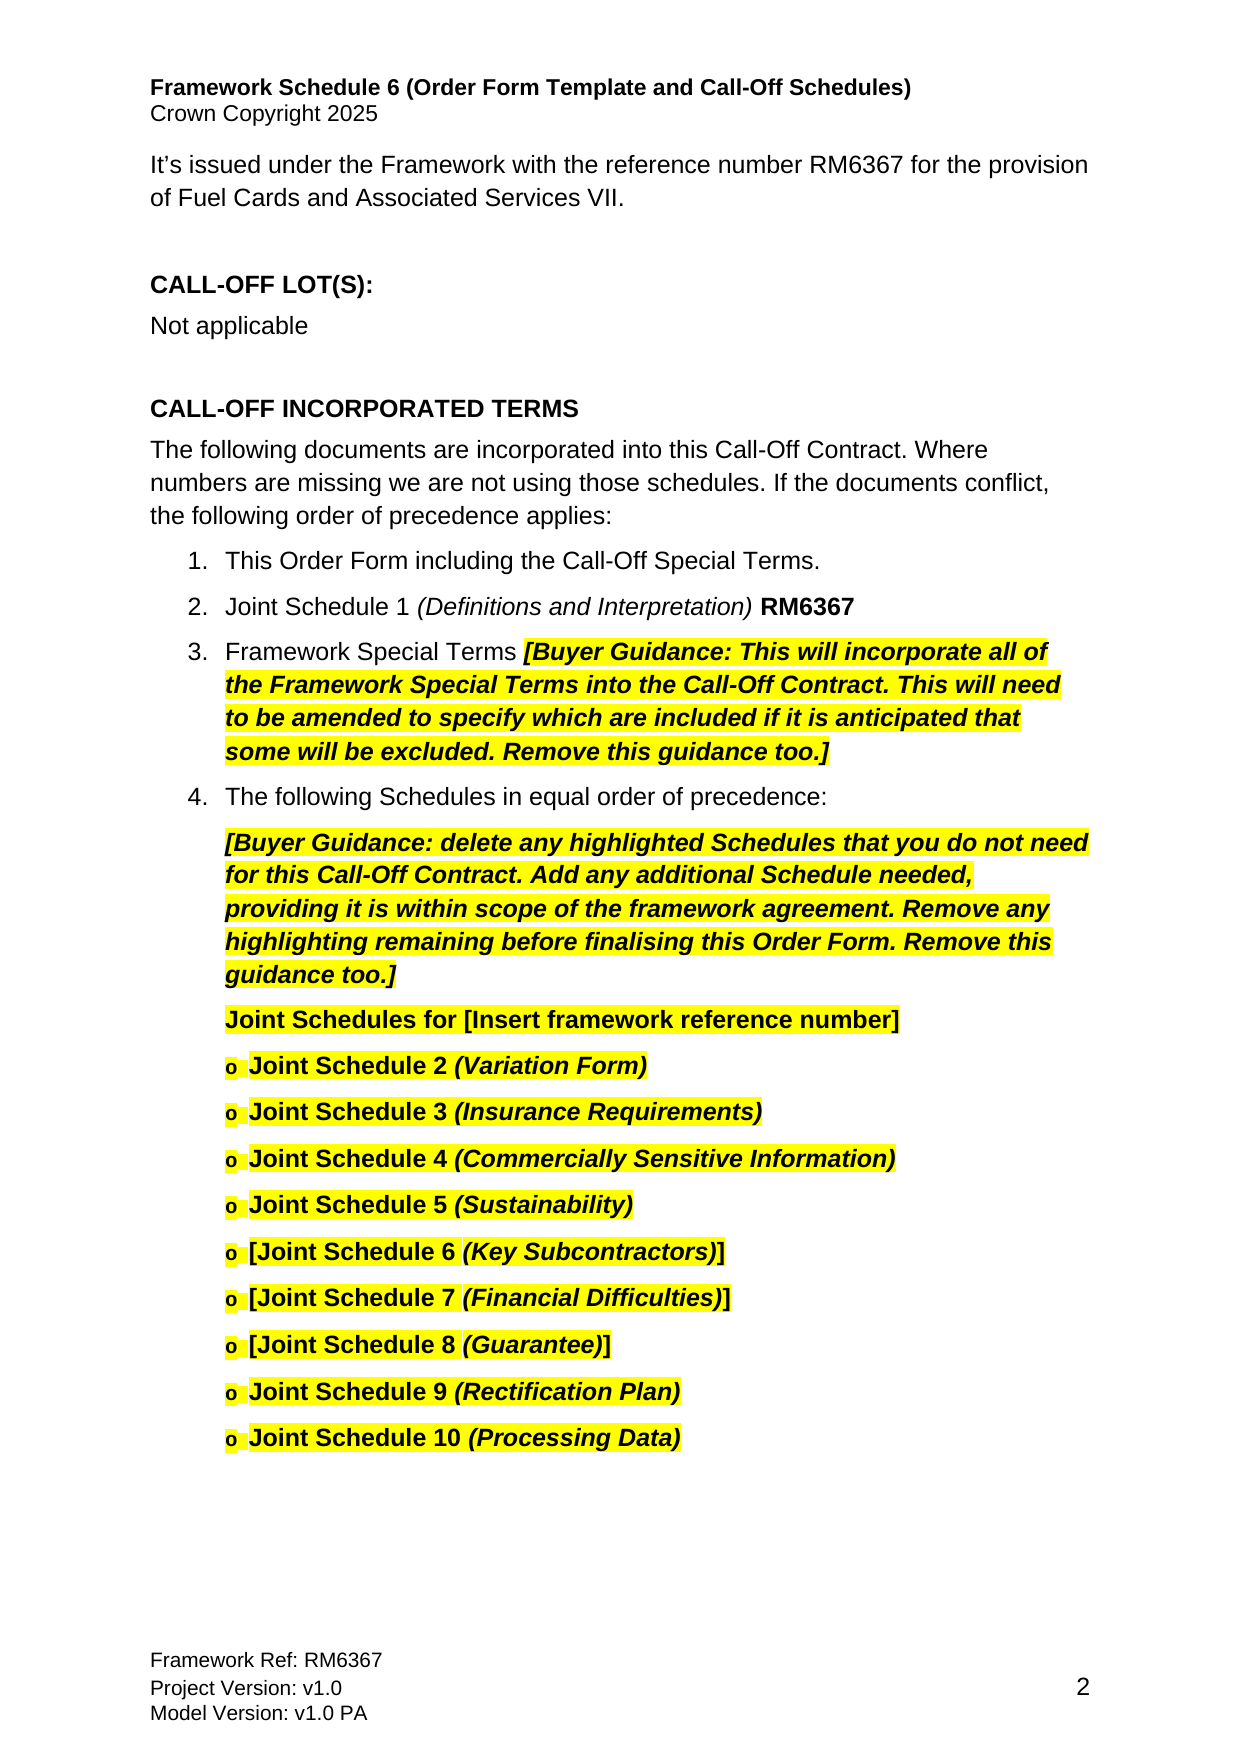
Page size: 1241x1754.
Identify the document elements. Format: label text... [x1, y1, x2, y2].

text o [Joint Schedule 7 (Financial Difficulties)] [225, 1283, 1090, 1313]
text o Joint Schedule 3 (Insurance Requirements) [225, 1097, 1090, 1127]
list Joint Schedule 1 (Definitions and Interpretation) RM6367 [187, 592, 1090, 621]
list This Order Form including the Call-Off Special Terms. [187, 546, 1090, 575]
list The following Schedules in equal order of precedence: [187, 782, 1090, 811]
text o Joint Schedule 4 (Commercially Sensitive Information) [225, 1144, 1090, 1173]
text o Joint Schedule 2 (Variation Form) [225, 1051, 1090, 1080]
text CALL-OFF INCORPORATED TERMS [150, 393, 1090, 422]
text It’s issued under the Framework with the reference number RM6367 for the provision of Fuel Cards and Associated Services VII. [150, 150, 1090, 212]
list Framework Special Terms [Buyer Guidance: This will incorporate all of the Framework Special Terms into the Call-Off Contract. This will need to be amended to specify which are included if it is anticipated that some will be excluded. Remove this guidance too.] [187, 637, 1090, 765]
text o Joint Schedule 9 (Rectification Plan) [225, 1377, 1090, 1406]
text CALL-OFF LOT(S): [150, 270, 1090, 298]
text o Joint Schedule 10 (Processing Data) [225, 1423, 1090, 1453]
text The following documents are incorporated into this Call-Off Contract. Where numbers are missing we are not using those schedules. If the documents conflict, the following order of precedence applies: [150, 435, 1090, 529]
text o [Joint Schedule 8 (Guarantee)] [225, 1330, 1090, 1360]
text o [Joint Schedule 6 (Key Subcontractors)] [225, 1237, 1090, 1267]
text [Buyer Guidance: delete any highlighted Schedules that you do not need for this Call-Off Contract. Add any additional Schedule needed, providing it is within scope of the framework agreement. Remove any highlighting remaining before finalising this Order Form. Remove this guidance too.] [225, 827, 1090, 988]
text Joint Schedules for [Insert framework reference number] [225, 1005, 1090, 1034]
text o Joint Schedule 5 (Sustainability) [225, 1190, 1090, 1220]
text Not applicable [150, 311, 1090, 340]
